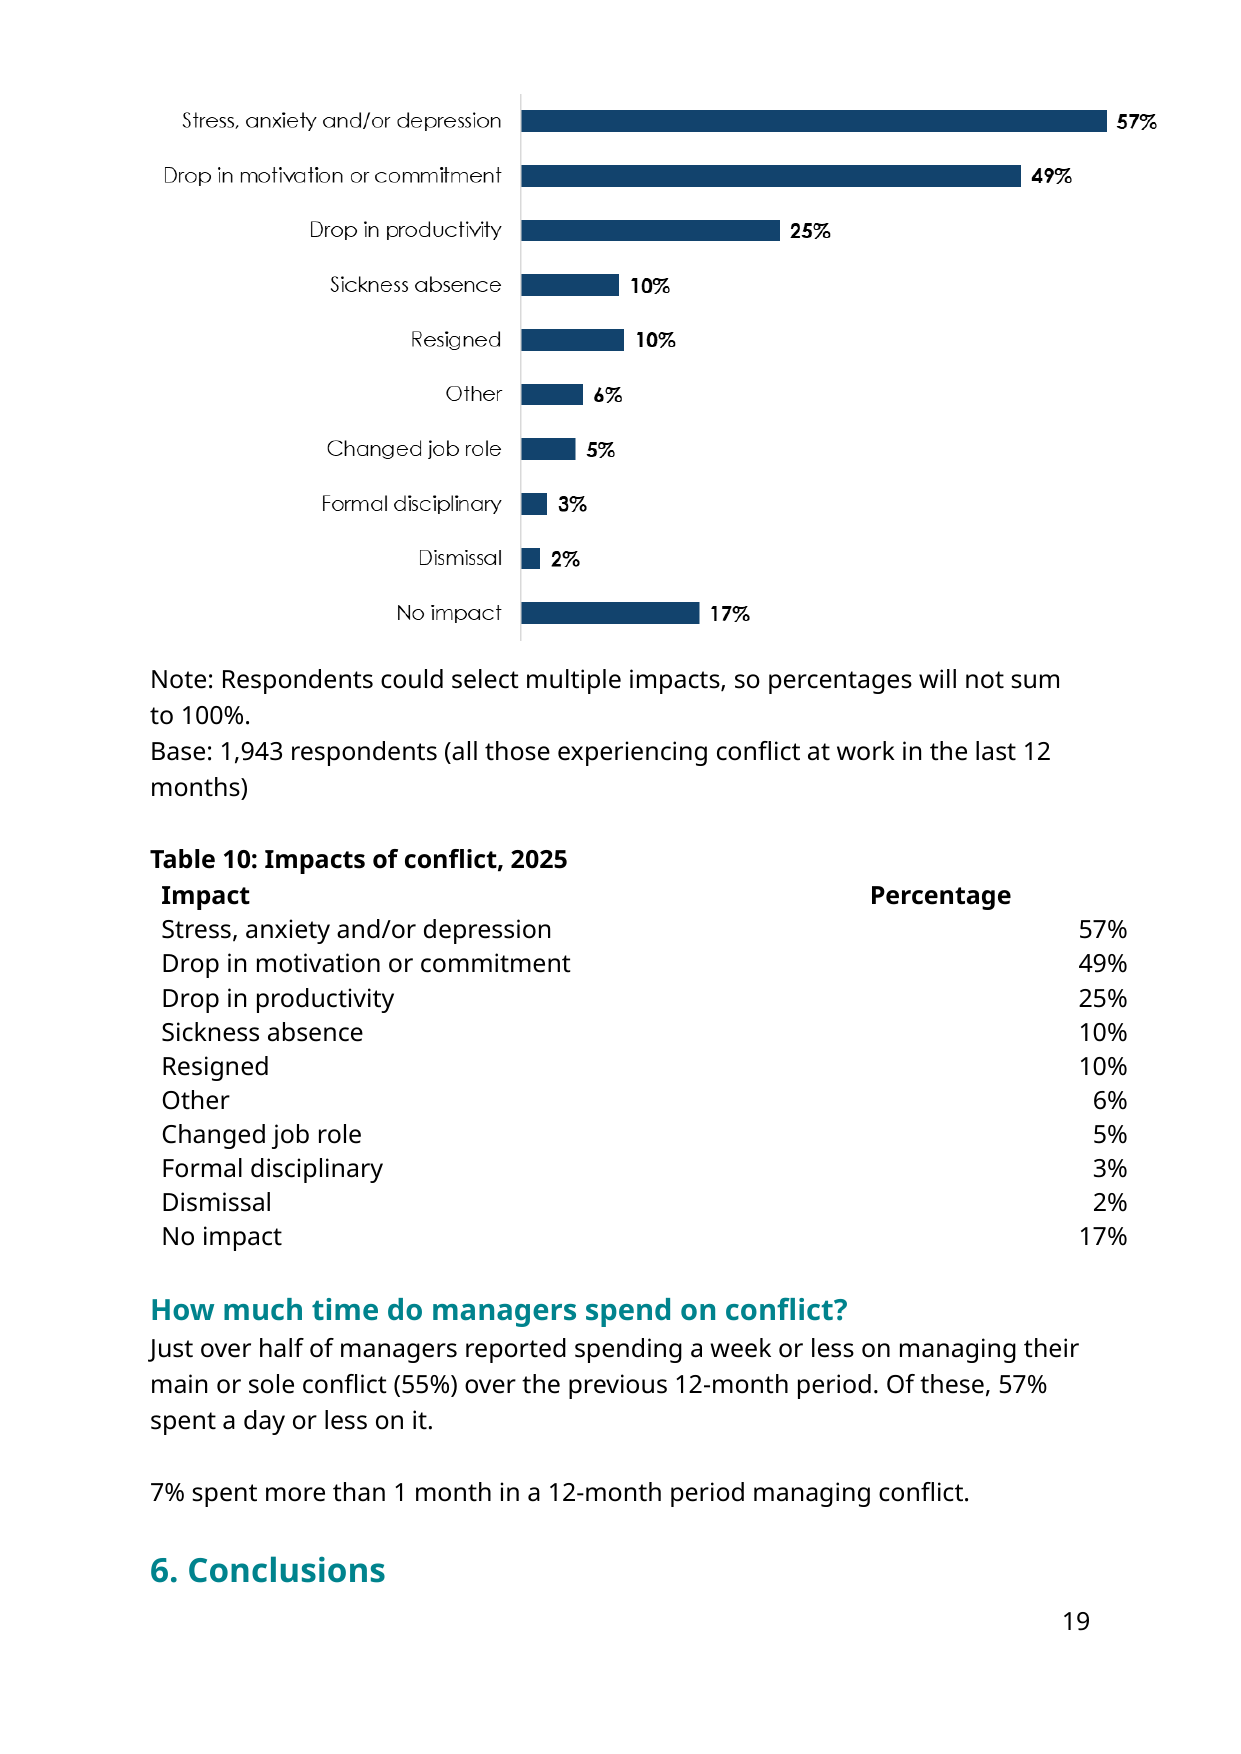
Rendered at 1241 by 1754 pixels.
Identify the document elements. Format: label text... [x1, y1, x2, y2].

table_cell Other [150, 1083, 858, 1116]
table_cell Resigned [150, 1048, 858, 1082]
table_cell Sickness absence [150, 1014, 858, 1048]
table_cell Drop in productivity [150, 980, 858, 1014]
table_header Impact [150, 878, 858, 912]
table_cell 10% [858, 1048, 1139, 1082]
table_cell Drop in motivation or commitment [150, 946, 858, 980]
table_cell 2% [858, 1185, 1139, 1219]
subtitle How much time do managers spend on conflict? [150, 1289, 1090, 1328]
text 7% spent more than 1 month in a 12-month period managing conflict. [150, 1475, 1090, 1509]
table_cell 10% [858, 1014, 1139, 1048]
text Note: Respondents could select multiple impacts, so percentages will not sum to 100%. [150, 662, 1090, 732]
table_header Percentage [858, 878, 1139, 912]
table_cell Stress, anxiety and/or depression [150, 912, 858, 946]
table_cell Dismissal [150, 1185, 858, 1219]
table_cell 25% [858, 980, 1139, 1014]
table_cell 49% [858, 946, 1139, 980]
table_cell 57% [858, 912, 1139, 946]
table_cell 6% [858, 1083, 1139, 1116]
subtitle 6. Conclusions [150, 1547, 1090, 1592]
table_cell Formal disciplinary [150, 1151, 858, 1184]
text Base: 1,943 respondents (all those experiencing conflict at work in the last 12 months) [150, 734, 1090, 804]
text Just over half of managers reported spending a week or less on managing their main or sole conflict (55%) over the previous 12-month period. Of these, 57% spent a day or less on it. [150, 1331, 1090, 1437]
table_cell 5% [858, 1116, 1139, 1151]
table_cell 17% [858, 1219, 1139, 1253]
table_cell 3% [858, 1151, 1139, 1184]
text Table 10: Impacts of conflict, 2025 [150, 842, 1090, 876]
table_cell No impact [150, 1219, 858, 1253]
table_cell Changed job role [150, 1116, 858, 1151]
